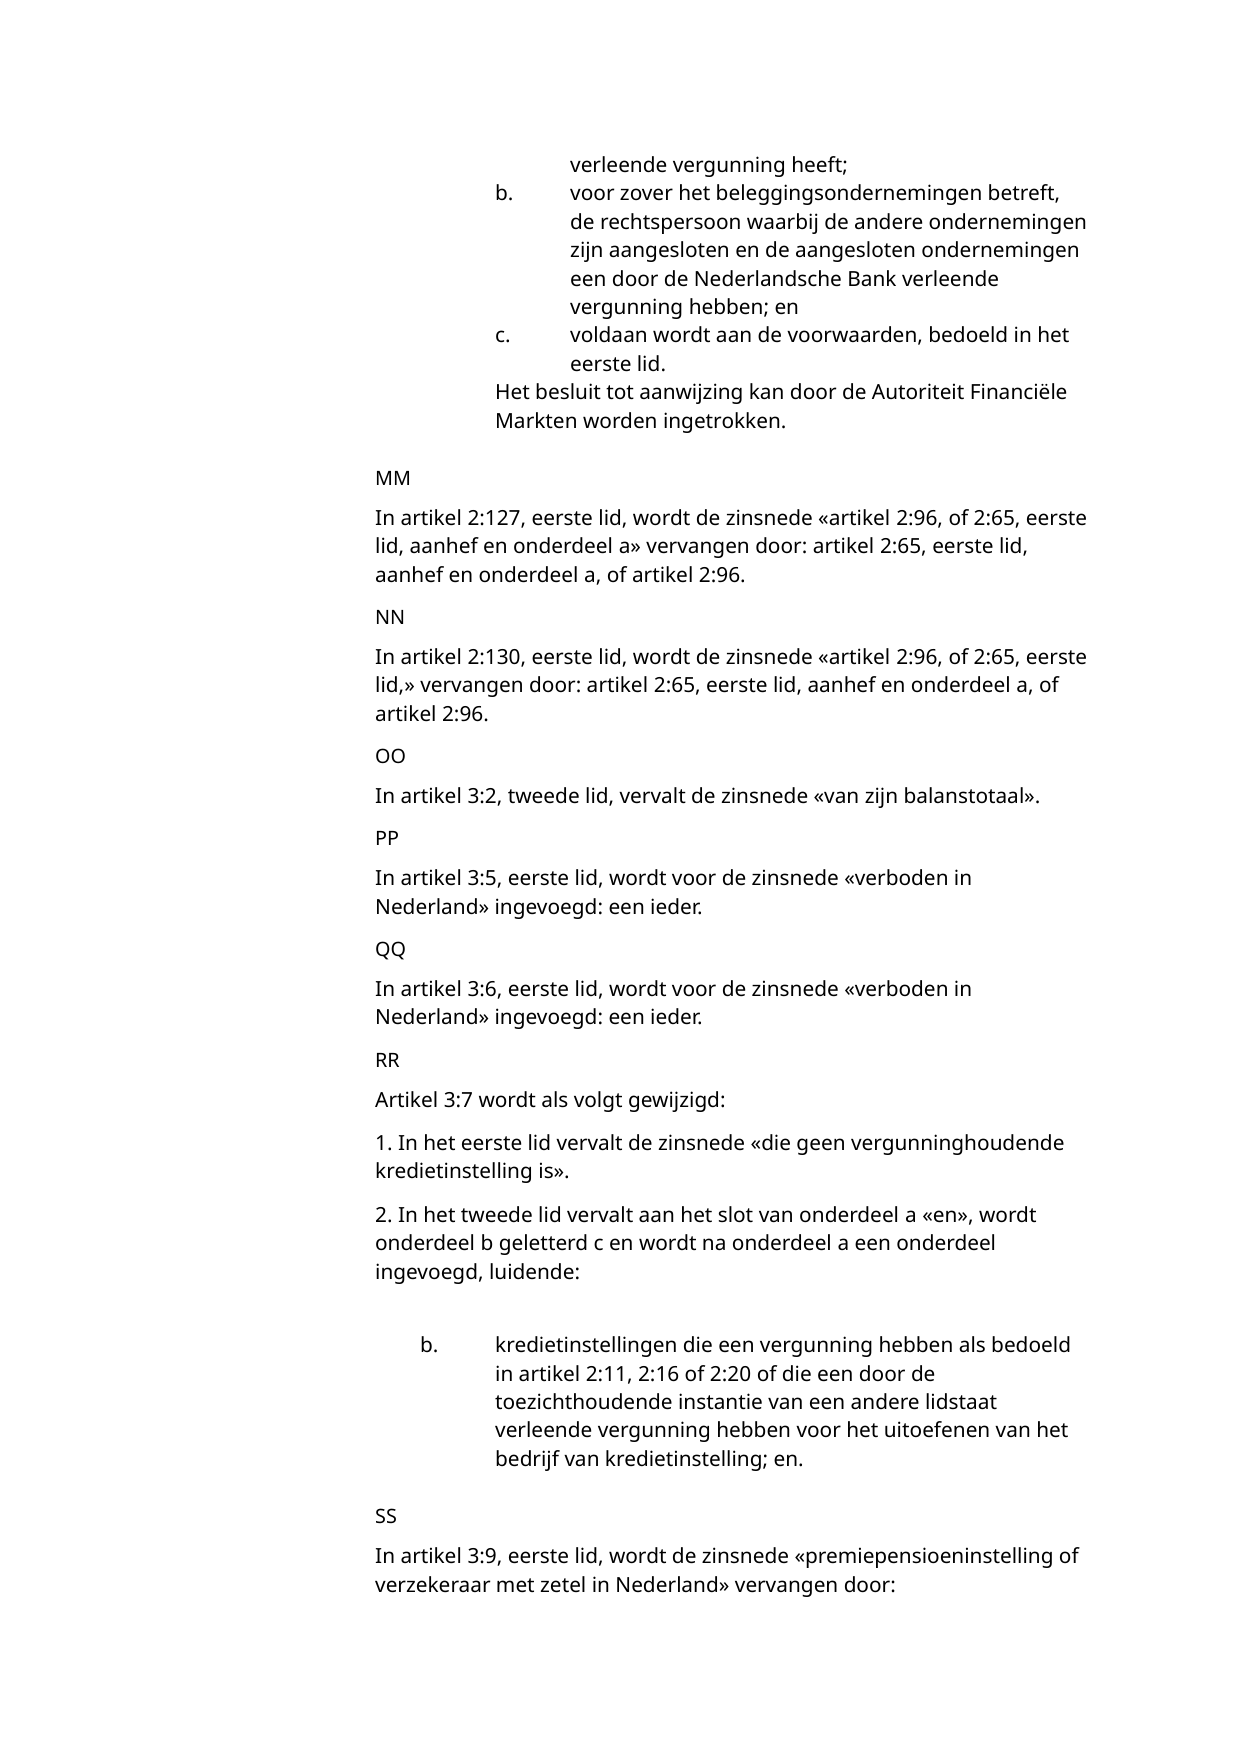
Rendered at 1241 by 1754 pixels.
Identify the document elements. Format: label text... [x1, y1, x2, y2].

list kredietinstellingen die een vergunning hebben als bedoeld in artikel 2:11, 2:16 of 2:20 of die een door de toezichthoudende instantie van een andere lidstaat verleende vergunning hebben voor het uitoefenen van het bedrijf van kredietinstelling; en. [420, 1330, 1090, 1472]
text In artikel 3:6, eerste lid, wordt voor de zinsnede «verboden in Nederland» ingevoegd: een ieder. [375, 974, 1090, 1031]
text In artikel 3:9, eerste lid, wordt de zinsnede «premiepensioeninstelling of verzekeraar met zetel in Nederland» vervangen door: [375, 1541, 1090, 1598]
list Het besluit tot aanwijzing kan door de Autoriteit Financiële Markten worden ingetrokken. [420, 377, 1090, 434]
list voor zover het beleggingsondernemingen betreft, de rechtspersoon waarbij de andere ondernemingen zijn aangesloten en de aangesloten ondernemingen een door de Nederlandsche Bank verleende vergunning hebben; en [495, 178, 1090, 321]
text Artikel 3:7 wordt als volgt gewijzigd: [375, 1085, 1090, 1113]
text MM [375, 464, 1090, 491]
list voldaan wordt aan de voorwaarden, bedoeld in het eerste lid. [495, 321, 1090, 377]
text QQ [375, 935, 1090, 962]
text PP [375, 825, 1090, 852]
text In artikel 3:5, eerste lid, wordt voor de zinsnede «verboden in Nederland» ingevoegd: een ieder. [375, 863, 1090, 920]
text 1. In het eerste lid vervalt de zinsnede «die geen vergunninghoudende kredietinstelling is». [375, 1128, 1090, 1185]
text NN [375, 603, 1090, 630]
text In artikel 3:2, tweede lid, vervalt de zinsnede «van zijn balanstotaal». [375, 781, 1090, 810]
text SS [375, 1502, 1090, 1529]
text RR [375, 1046, 1090, 1073]
text 2. In het tweede lid vervalt aan het slot van onderdeel a «en», wordt onderdeel b geletterd c en wordt na onderdeel a een onderdeel ingevoegd, luidende: [375, 1200, 1090, 1285]
list verleende vergunning heeft; [495, 150, 1090, 178]
text In artikel 2:130, eerste lid, wordt de zinsnede «artikel 2:96, of 2:65, eerste lid,» vervangen door: artikel 2:65, eerste lid, aanhef en onderdeel a, of artikel 2:96. [375, 642, 1090, 727]
text In artikel 2:127, eerste lid, wordt de zinsnede «artikel 2:96, of 2:65, eerste lid, aanhef en onderdeel a» vervangen door: artikel 2:65, eerste lid, aanhef en onderdeel a, of artikel 2:96. [375, 503, 1090, 588]
text OO [375, 742, 1090, 769]
